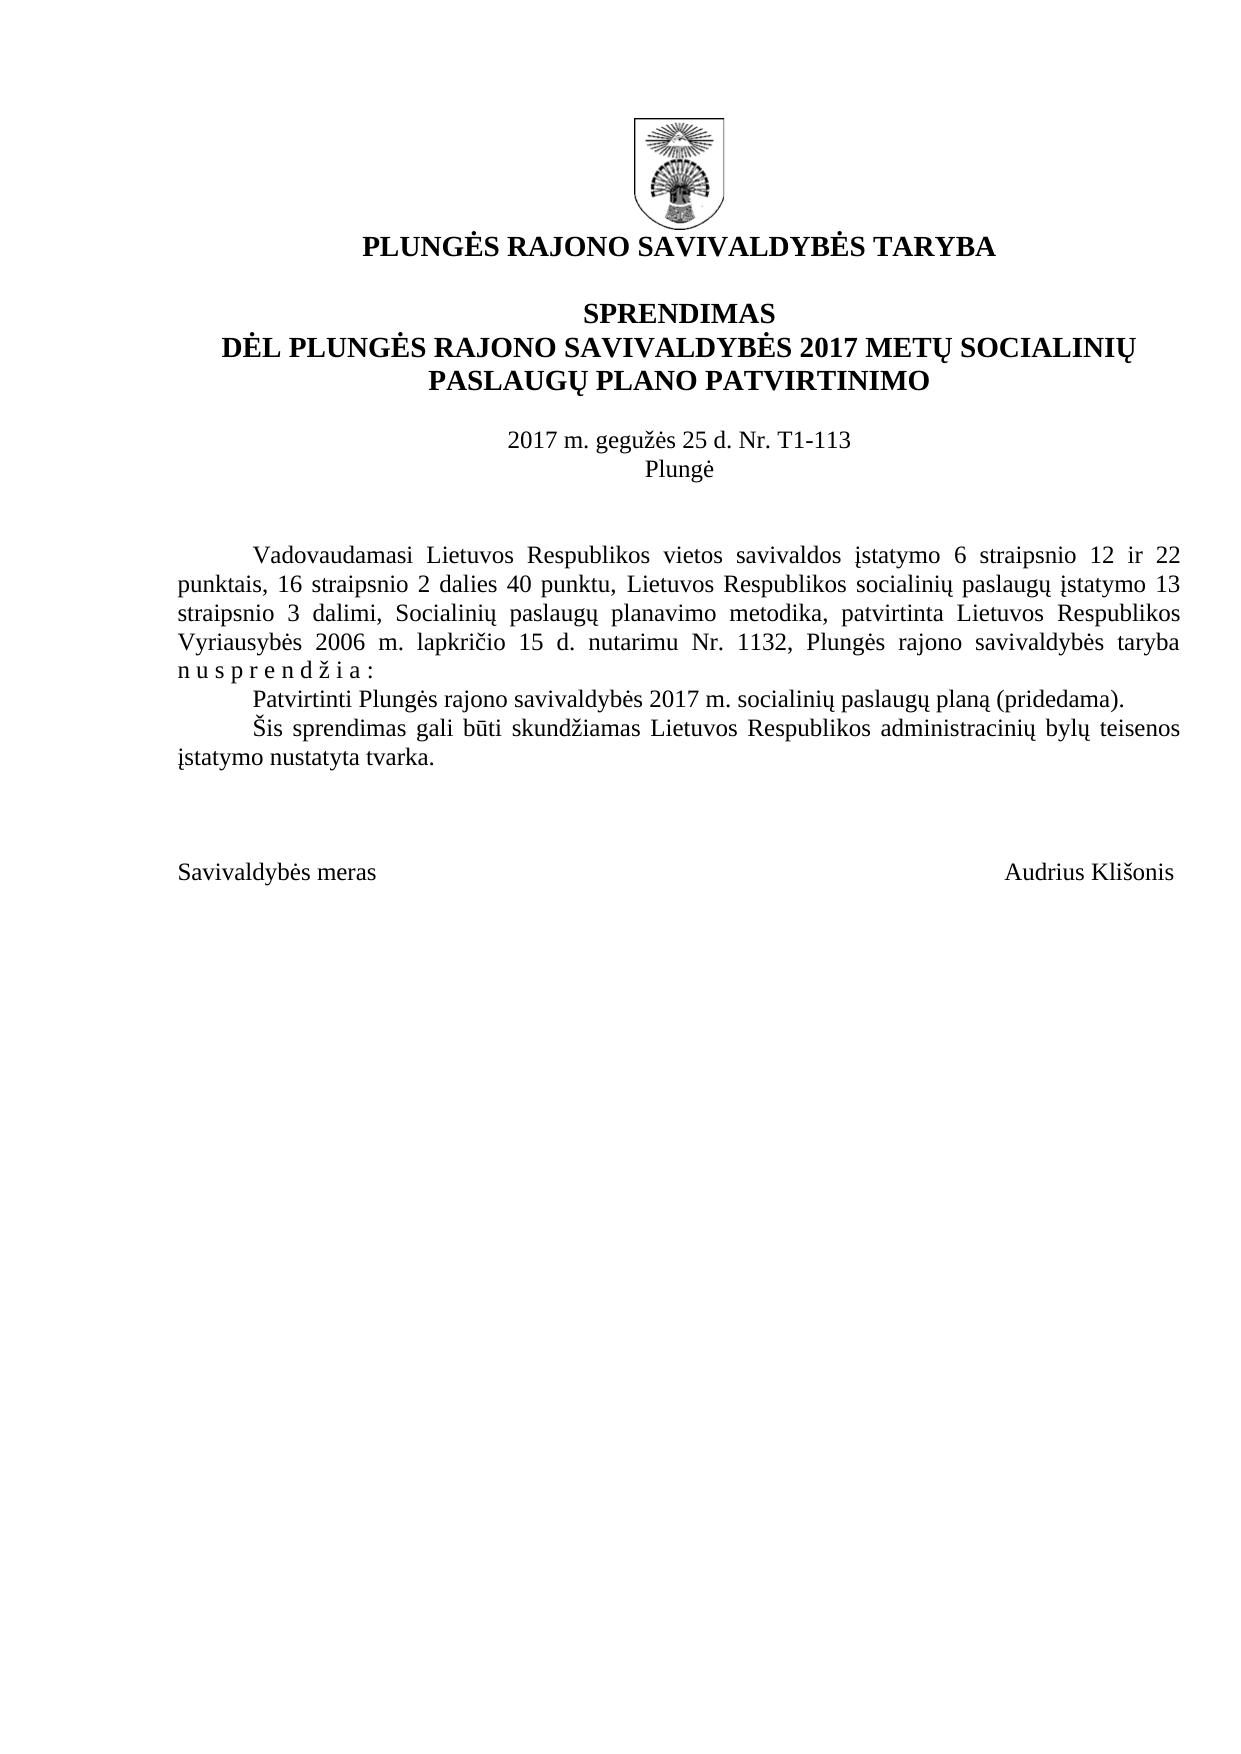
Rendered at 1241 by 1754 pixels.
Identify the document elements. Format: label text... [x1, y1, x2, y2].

text PLUNGĖS RAJONO SAVIVALDYBĖS TARYBA [177, 229, 1181, 263]
text Plungė [177, 454, 1181, 483]
text DĖL PLUNGĖS RAJONO SAVIVALDYBĖS 2017 METŲ SOCIALINIŲ PASLAUGŲ PLANO PATVIRTINIMO [177, 330, 1181, 397]
text Šis sprendimas gali būti skundžiamas Lietuvos Respublikos administracinių bylų teisenos įstatymo nustatyta tvarka. [177, 713, 1181, 771]
text Vadovaudamasi Lietuvos Respublikos vietos savivaldos įstatymo 6 straipsnio 12 ir 22 punktais, 16 straipsnio 2 dalies 40 punktu, Lietuvos Respublikos socialinių paslaugų įstatymo 13 straipsnio 3 dalimi, Socialinių paslaugų planavimo metodika, patvirtinta Lietuvos Respublikos Vyriausybės 2006 m. lapkričio 15 d. nutarimu Nr. 1132, Plungės rajono savivaldybės taryba nusprendžia: [177, 541, 1181, 684]
text 2017 m. gegužės 25 d. Nr. T1-113 [177, 426, 1181, 454]
text Patvirtinti Plungės rajono savivaldybės 2017 m. socialinių paslaugų planą (pridedama). [177, 684, 1181, 713]
text Savivaldybės meras Audrius Klišonis [177, 857, 1181, 886]
text SPRENDIMAS [177, 296, 1181, 330]
